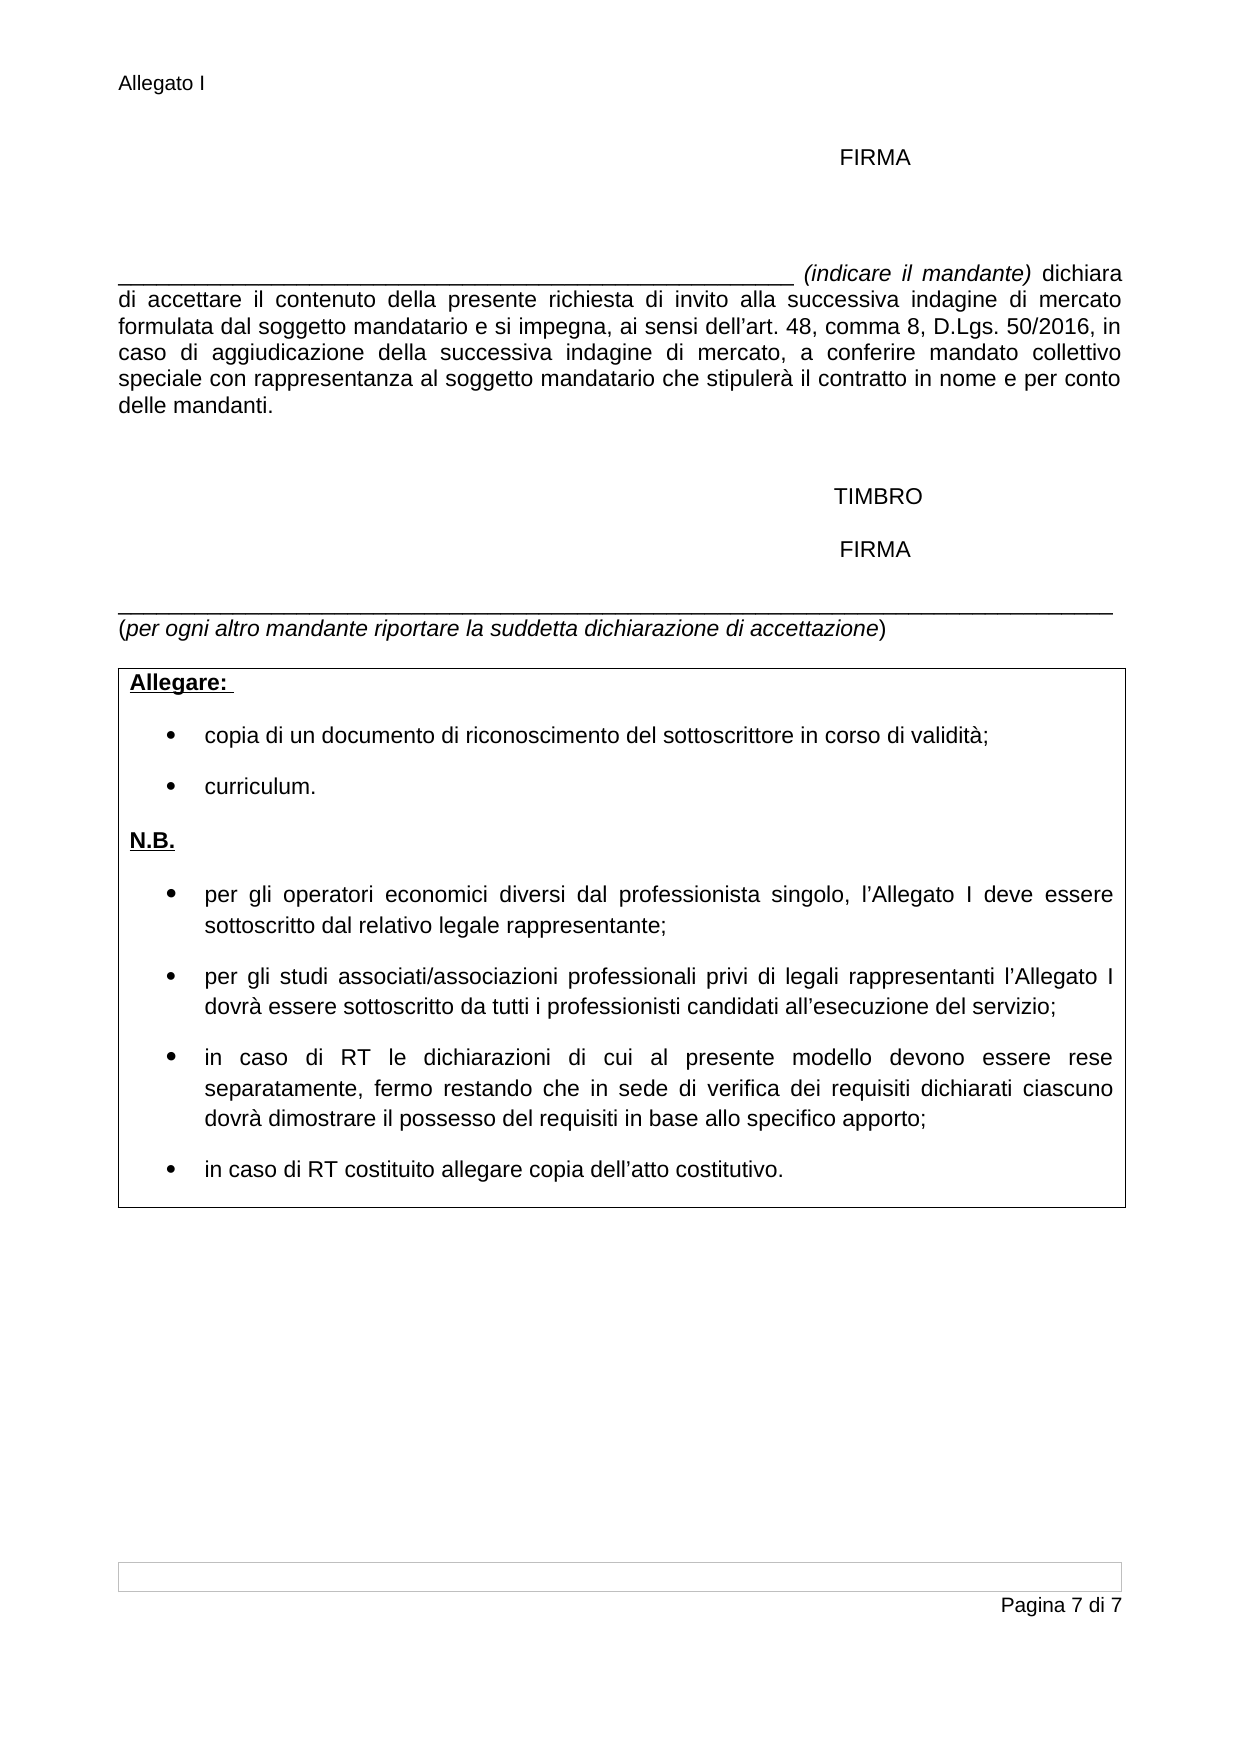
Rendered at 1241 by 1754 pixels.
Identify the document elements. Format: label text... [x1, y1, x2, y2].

text TIMBRO [634, 483, 1122, 510]
text ______________________________________________________________________________ [118, 589, 1122, 615]
text FIRMA [634, 536, 1122, 562]
text (per ogni altro mandante riportare la suddetta dichiarazione di accettazione) [118, 615, 1122, 641]
table_header Allegare: copia di un documento di riconoscimento del sottoscrittore in corso di validità; curriculum. N.B. per gli operatori economici diversi dal professionista singolo, l’Allegato I deve essere sottoscritto dal relativo legale rappresentante; per gli studi associati/associazioni professionali privi di legali rappresentanti l’Allegato I dovrà essere sottoscritto da tutti i professionisti candidati all’esecuzione del servizio; in caso di RT le dichiarazioni di cui al presente modello devono essere rese separatamente, fermo restando che in sede di verifica dei requisiti dichiarati ciascuno dovrà dimostrare il possesso del requisiti in base allo specifico apporto; in caso di RT costituito allegare copia dell’atto costitutivo. [119, 669, 1125, 1207]
text _____________________________________________________ (indicare il mandante) dichiara di accettare il contenuto della presente richiesta di invito alla successiva indagine di mercato formulata dal soggetto mandatario e si impegna, ai sensi dell’art. 48, comma 8, D.Lgs. 50/2016, in caso di aggiudicazione della successiva indagine di mercato, a conferire mandato collettivo speciale con rappresentanza al soggetto mandatario che stipulerà il contratto in nome e per conto delle mandanti. [118, 260, 1122, 418]
text FIRMA [634, 144, 1122, 170]
